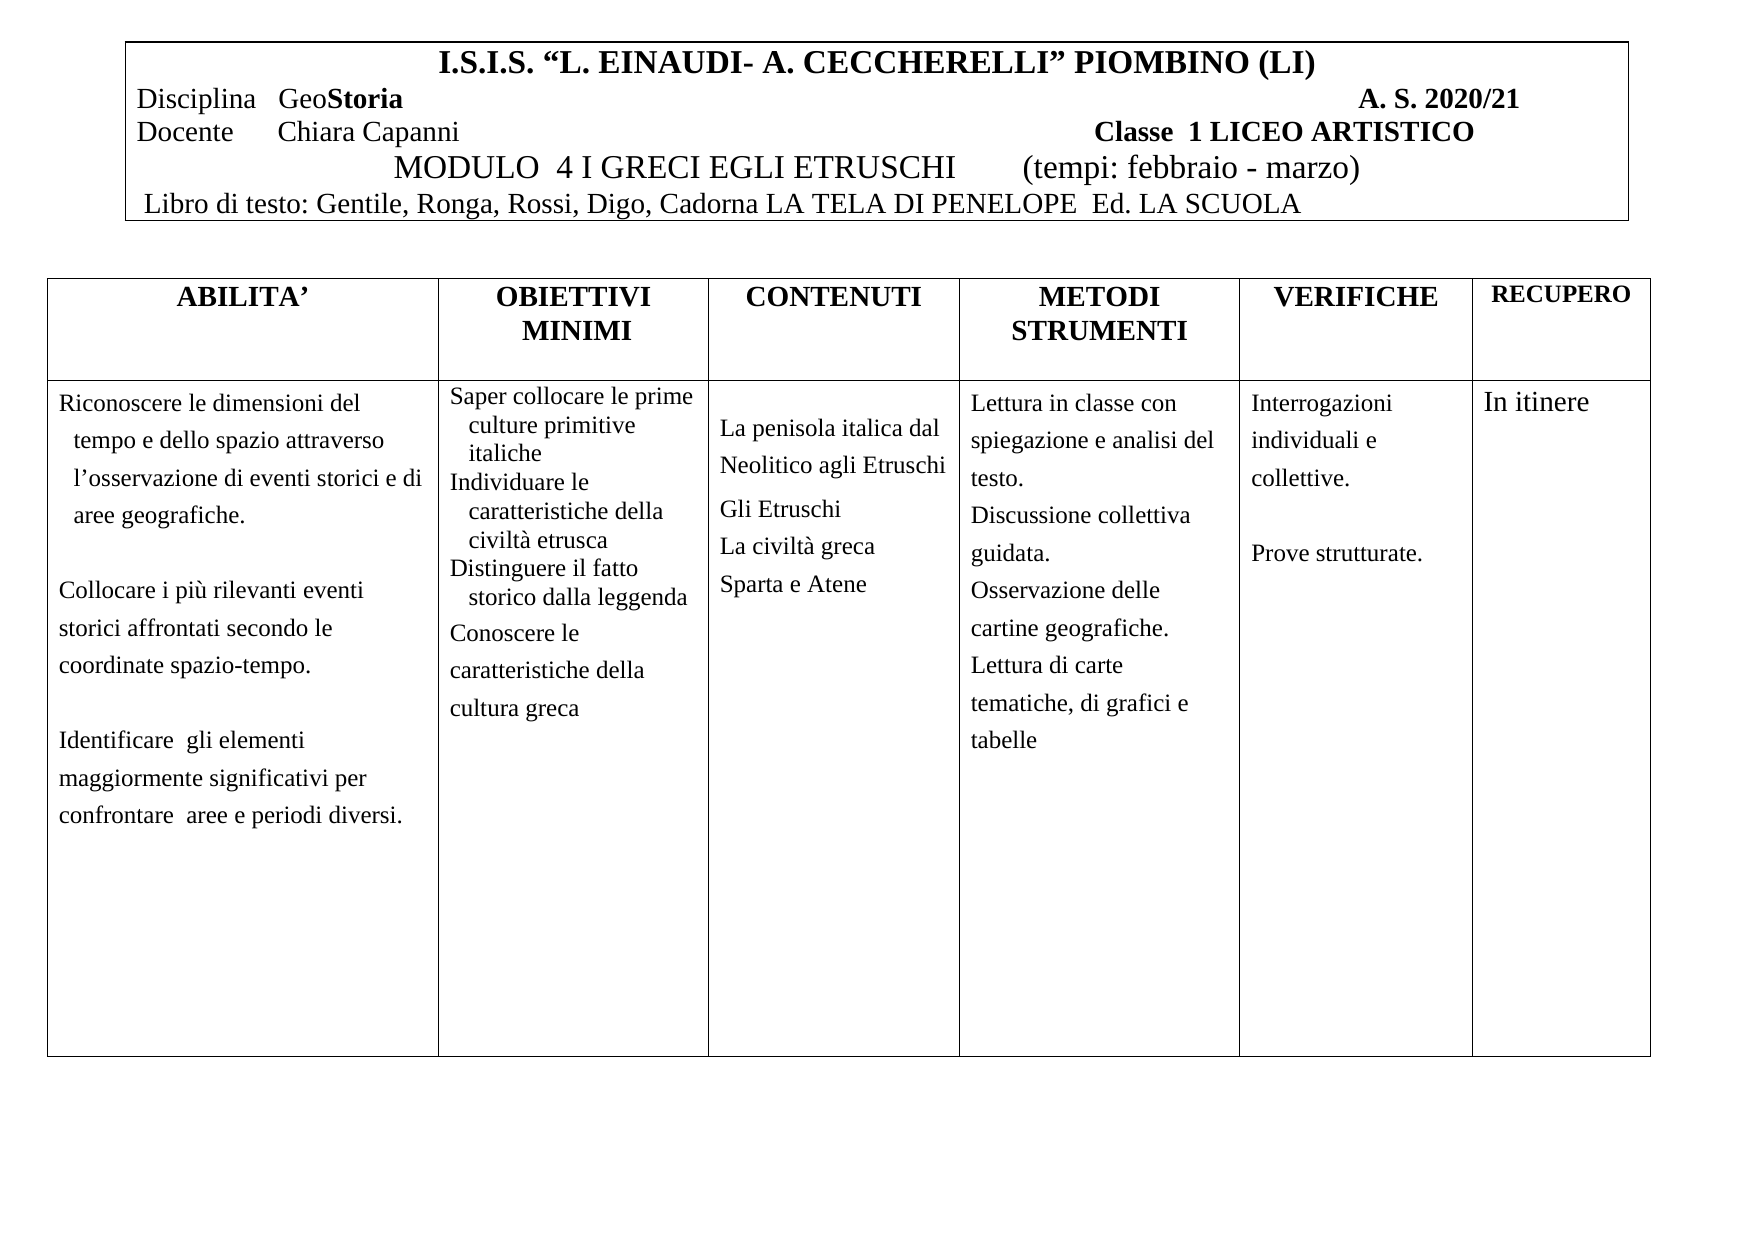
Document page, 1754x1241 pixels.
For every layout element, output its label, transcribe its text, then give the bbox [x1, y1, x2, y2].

table_header RECUPERO [1473, 279, 1650, 380]
table_cell Interrogazioni individuali e collettive. Prove strutturate. [1240, 381, 1472, 1056]
table_header I.S.I.S. “L. EINAUDI- A. CECCHERELLI” PIOMBINO (LI) Disciplina GeoStoria A. S. 2020/21 Docente Chiara Capanni Classe 1 LICEO ARTISTICO MODULO 4 I GRECI EGLI ETRUSCHI (tempi: febbraio - marzo) Libro di testo: Gentile, Ronga, Rossi, Digo, Cadorna LA TELA DI PENELOPE Ed. LA SCUOLA [126, 43, 1628, 220]
table_header ABILITA’ [48, 279, 438, 380]
table_cell Lettura in classe con spiegazione e analisi del testo. Discussione collettiva guidata. Osservazione delle cartine geografiche. Lettura di carte tematiche, di grafici e tabelle [960, 381, 1239, 1056]
table_header METODI STRUMENTI [960, 279, 1239, 380]
table_header CONTENUTI [709, 279, 959, 380]
table_cell In itinere [1473, 381, 1650, 1056]
table_cell Riconoscere le dimensioni del tempo e dello spazio attraverso l’osservazione di eventi storici e di aree geografiche. Collocare i più rilevanti eventi storici affrontati secondo le coordinate spazio-tempo. Identificare gli elementi maggiormente significativi per confrontare aree e periodi diversi. [48, 381, 438, 1056]
table_cell Saper collocare le prime culture primitive italiche Individuare le caratteristiche della civiltà etrusca Distinguere il fatto storico dalla leggenda Conoscere le caratteristiche della cultura greca [439, 381, 708, 1056]
table_cell La penisola italica dal Neolitico agli Etruschi Gli Etruschi La civiltà greca Sparta e Atene [709, 381, 959, 1056]
table_header OBIETTIVI MINIMI [439, 279, 708, 380]
table_header VERIFICHE [1240, 279, 1472, 380]
